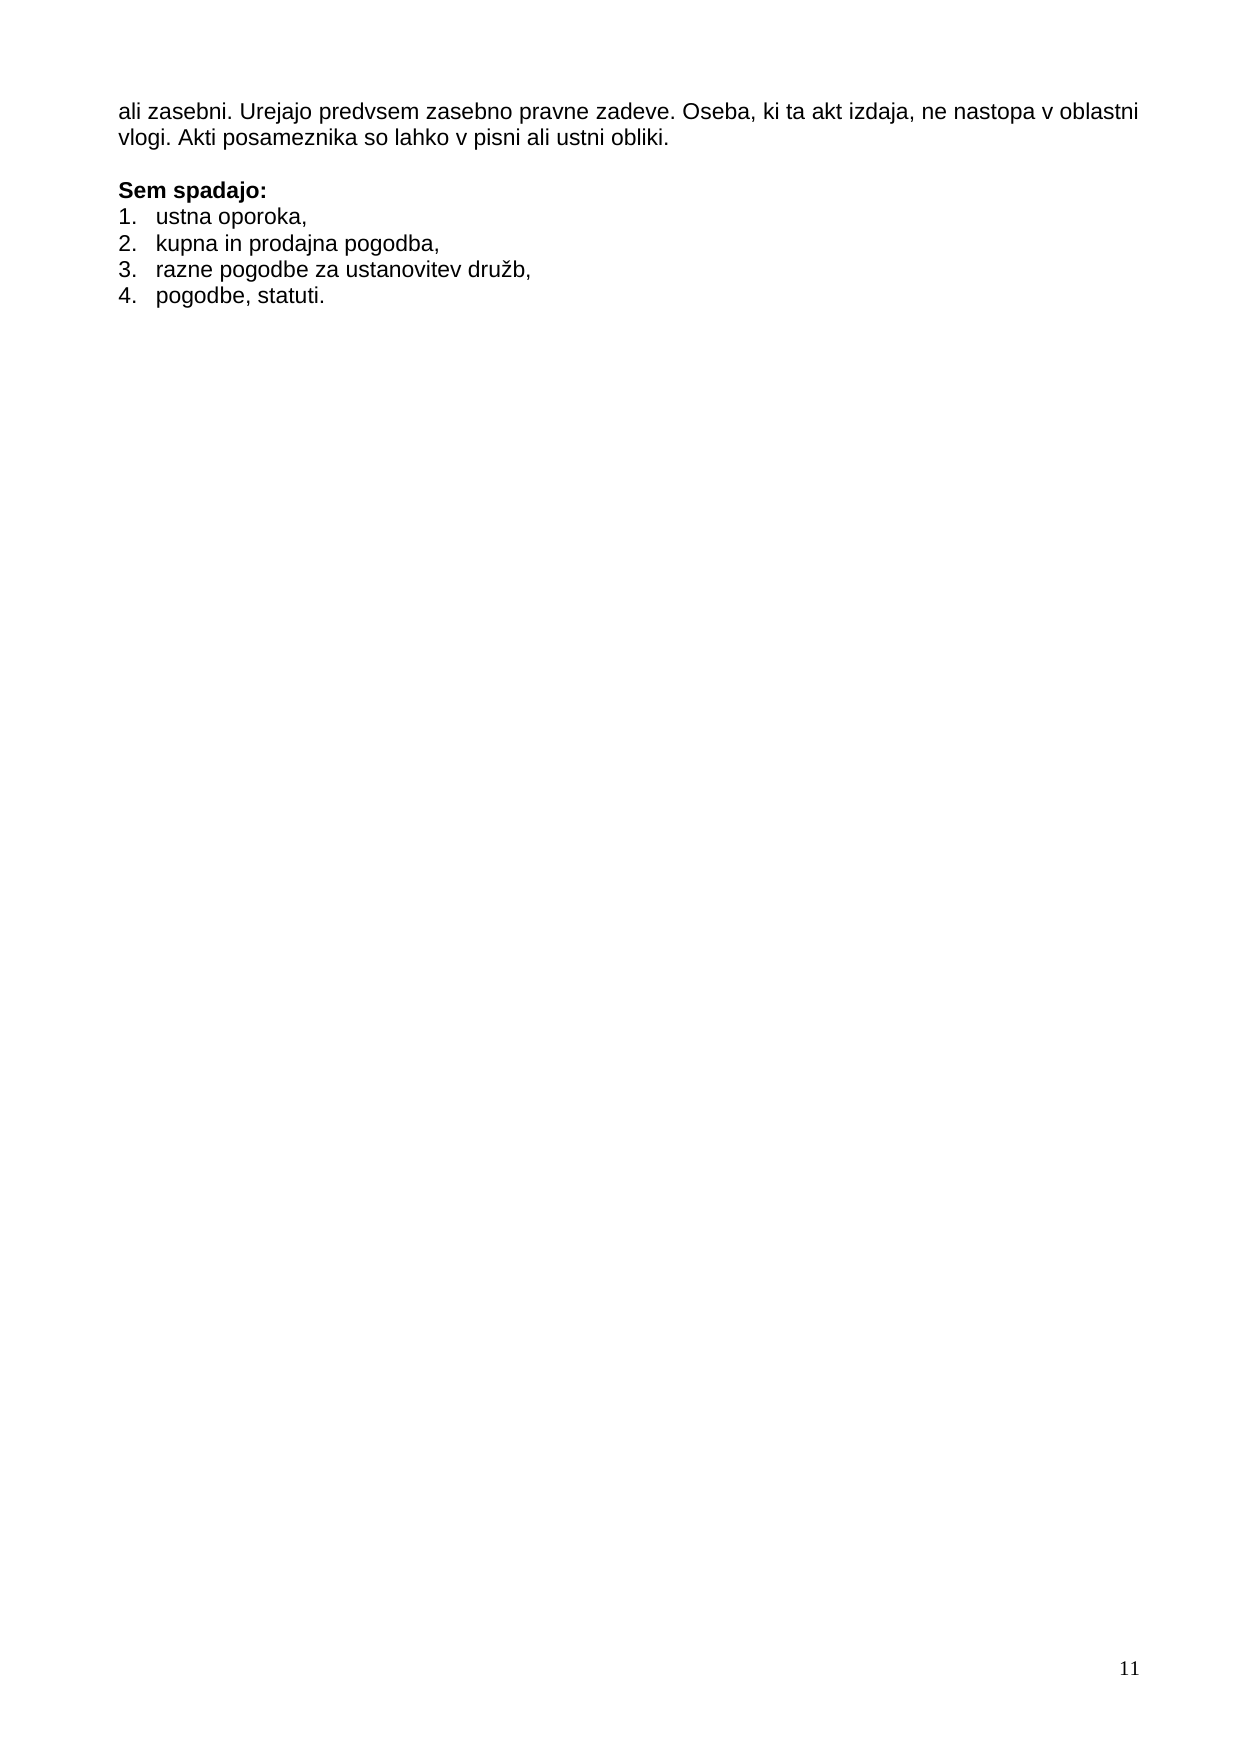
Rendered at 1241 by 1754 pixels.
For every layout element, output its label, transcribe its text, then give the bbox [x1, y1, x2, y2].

list ustna oporoka, [118, 203, 1140, 229]
list razne pogodbe za ustanovitev družb, [118, 256, 1140, 282]
list kupna in prodajna pogodba, [118, 229, 1140, 256]
text ali zasebni. Urejajo predvsem zasebno pravne zadeve. Oseba, ki ta akt izdaja, ne nastopa v oblastni vlogi. Akti posameznika so lahko v pisni ali ustni obliki. [118, 98, 1140, 151]
list pogodbe, statuti. [118, 282, 1140, 309]
text Sem spadajo: [118, 177, 1140, 203]
